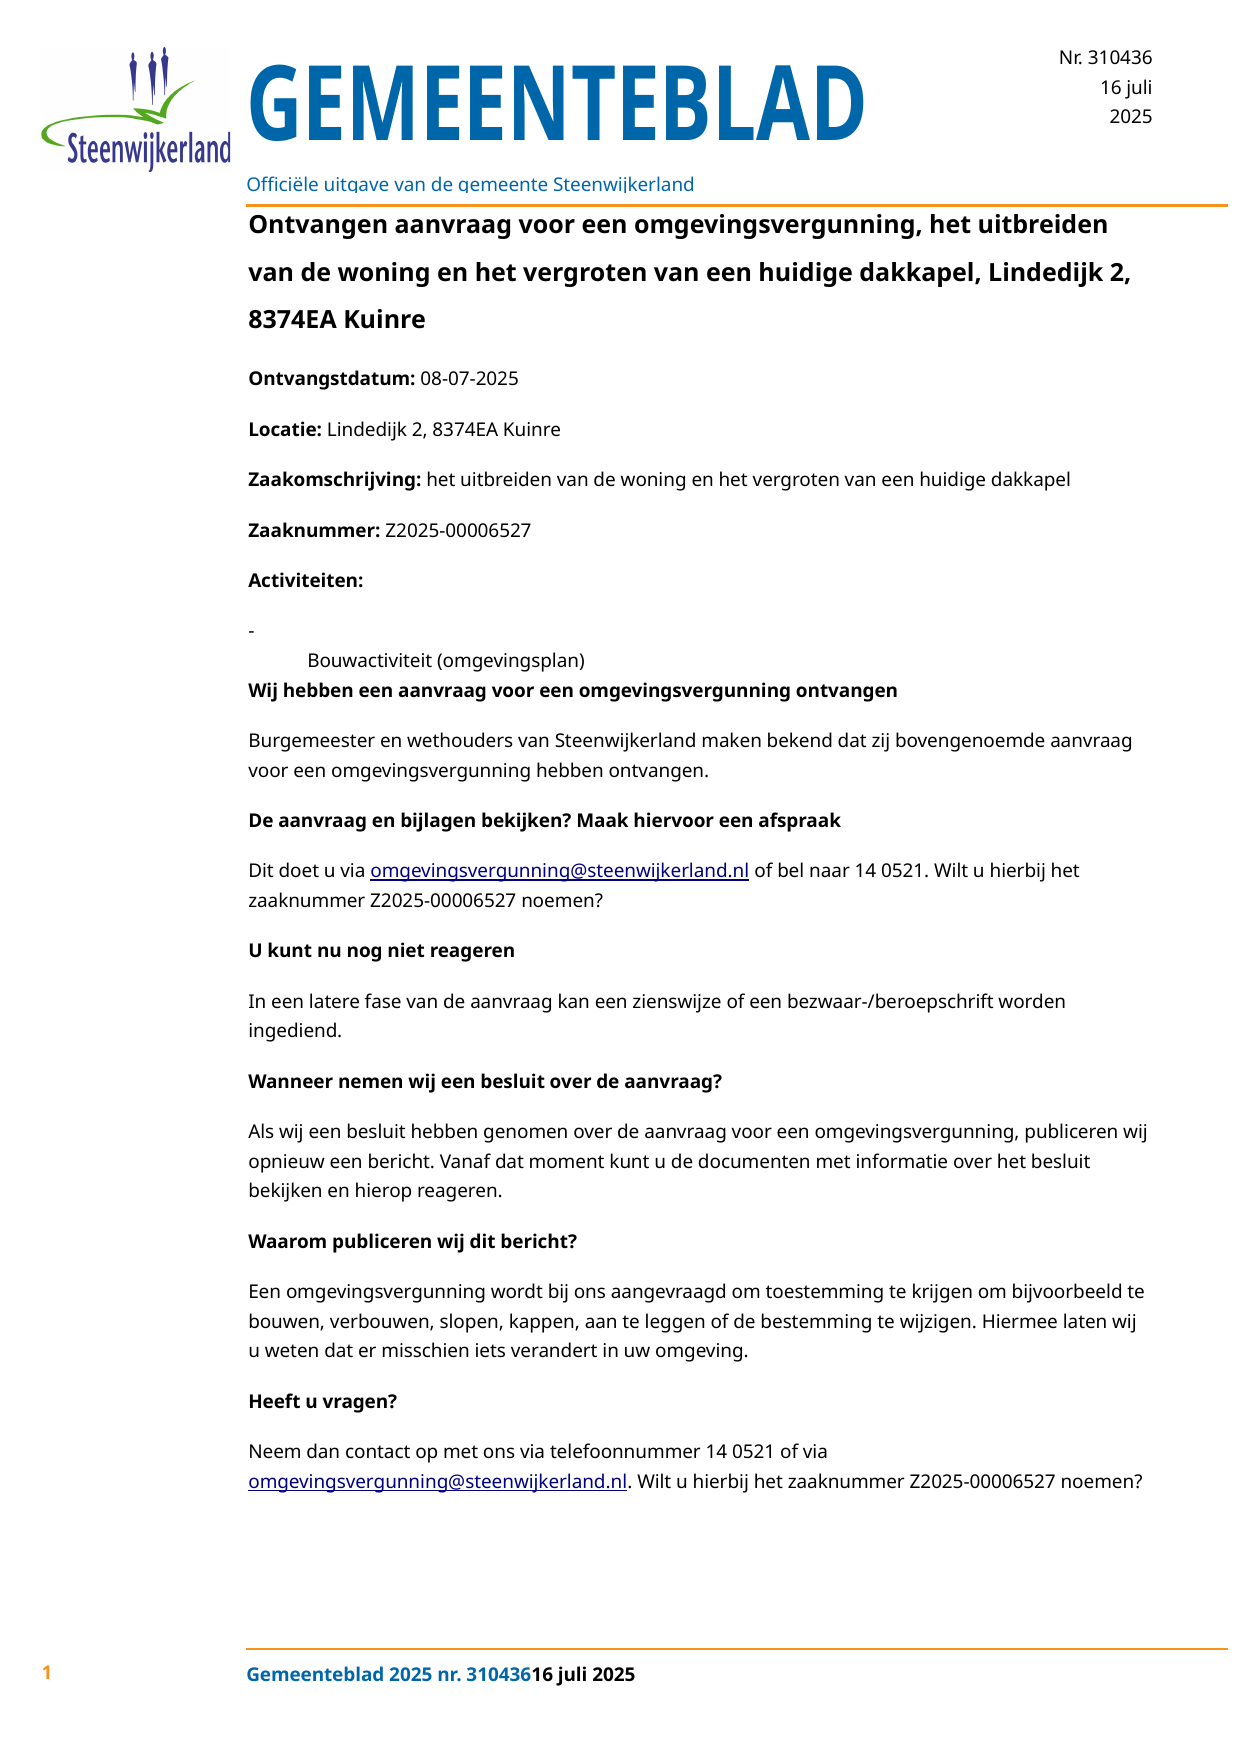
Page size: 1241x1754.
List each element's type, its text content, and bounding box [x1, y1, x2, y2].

text De aanvraag en bijlagen bekijken? Maak hiervoor een afspraak [248, 807, 1152, 833]
text Heeft u vragen? [248, 1388, 1152, 1414]
text Locatie: Lindedijk 2, 8374EA Kuinre [248, 416, 1152, 442]
text Wanneer nemen wij een besluit over de aanvraag? [248, 1068, 1152, 1094]
text Zaaknummer: Z2025-00006527 [248, 517, 1152, 542]
text Een omgevingsvergunning wordt bij ons aangevraagd om toestemming te krijgen om bijvoorbeeld te bouwen, verbouwen, slopen, kappen, aan te leggen of de bestemming te wijzigen. Hiermee laten wij u weten dat er misschien iets verandert in uw omgeving. [248, 1278, 1152, 1363]
text Als wij een besluit hebben genomen over de aanvraag voor een omgevingsvergunning, publiceren wij opnieuw een bericht. Vanaf dat moment kunt u de documenten met informatie over het besluit bekijken en hierop reageren. [248, 1118, 1152, 1203]
text Ontvangen aanvraag voor een omgevingsvergunning, het uitbreiden van de woning en het vergroten van een huidige dakkapel, Lindedijk 2, 8374EA Kuinre [248, 207, 1152, 336]
picture [41, 47, 231, 172]
text Ontvangstdatum: 08-07-2025 [248, 366, 1152, 391]
text Dit doet u via omgevingsvergunning@steenwijkerland.nl of bel naar 14 0521. Wilt u hierbij het zaaknummer Z2025-00006527 noemen? [248, 858, 1152, 913]
text Burgemeester en wethouders van Steenwijkerland maken bekend dat zij bovengenoemde aanvraag voor een omgevingsvergunning hebben ontvangen. [248, 727, 1152, 782]
text Activiteiten: [248, 567, 1152, 593]
text Wij hebben een aanvraag voor een omgevingsvergunning ontvangen [248, 677, 1152, 702]
text Waarom publiceren wij dit bericht? [248, 1228, 1152, 1254]
text Neem dan contact op met ons via telefoonnummer 14 0521 of via omgevingsvergunning@steenwijkerland.nl. Wilt u hierbij het zaaknummer Z2025-00006527 noemen? [248, 1438, 1152, 1494]
list Bouwactiviteit (omgevingsplan) [248, 647, 1152, 673]
text U kunt nu nog niet reageren [248, 938, 1152, 963]
text In een latere fase van de aanvraag kan een zienswijze of een bezwaar-/beroepschrift worden ingediend. [248, 988, 1152, 1043]
text Zaakomschrijving: het uitbreiden van de woning en het vergroten van een huidige dakkapel [248, 466, 1152, 492]
